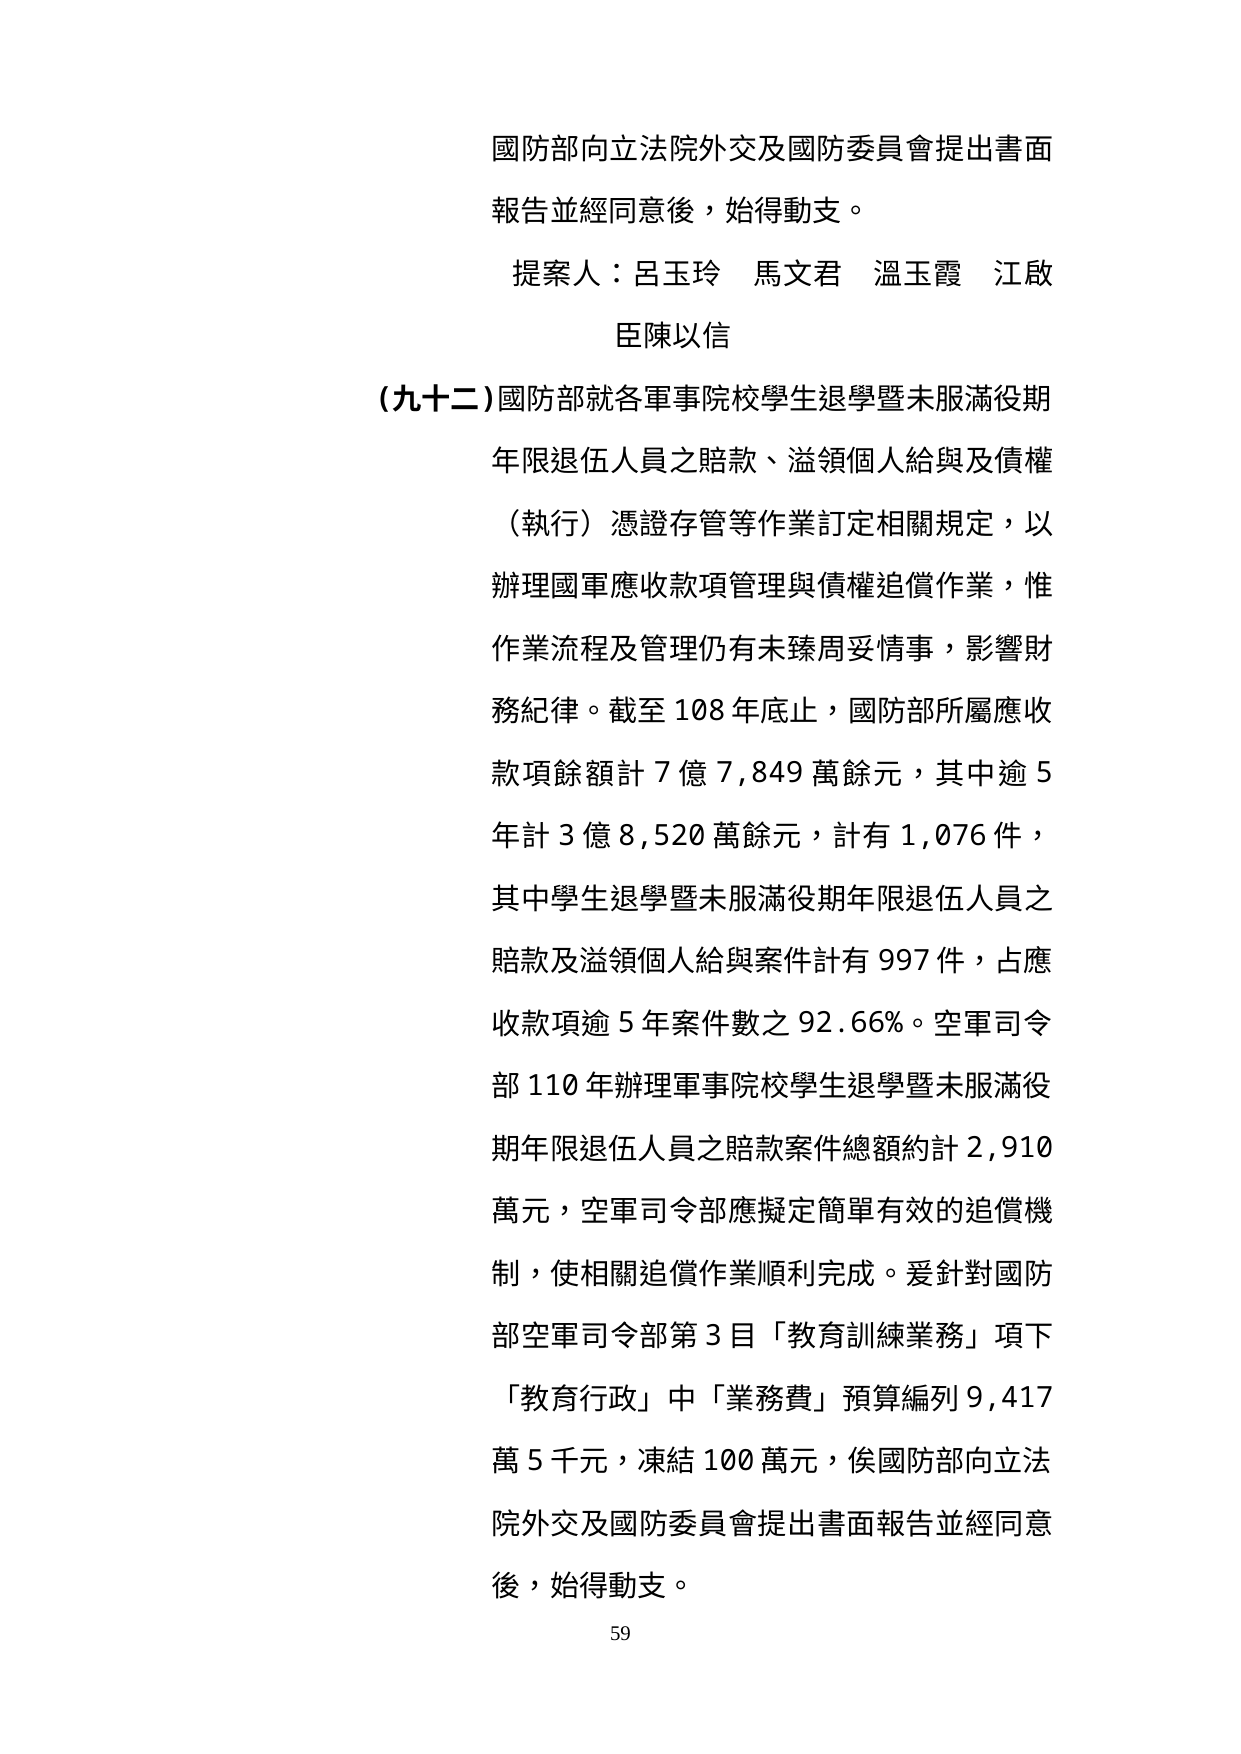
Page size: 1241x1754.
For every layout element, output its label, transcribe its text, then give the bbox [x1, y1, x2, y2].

text 國防部向立法院外交及國防委員會提出書面報告並經同意後，始得動支。 [375, 105, 1053, 230]
text 提案人：呂玉玲 馬文君 溫玉霞 江啟臣陳以信 [512, 230, 1053, 355]
text (九十二)國防部就各軍事院校學生退學暨未服滿役期年限退伍人員之賠款、溢領個人給與及債權（執行）憑證存管等作業訂定相關規定，以辦理國軍應收款項管理與債權追償作業，惟作業流程及管理仍有未臻周妥情事，影響財務紀律。截至108年底止，國防部所屬應收款項餘額計7億7,849萬餘元，其中逾5年計3億8,520萬餘元，計有1,076件，其中學生退學暨未服滿役期年限退伍人員之賠款及溢領個人給與案件計有997件，占應收款項逾5年案件數之92.66%。空軍司令部110年辦理軍事院校學生退學暨未服滿役期年限退伍人員之賠款案件總額約計2,910萬元，空軍司令部應擬定簡單有效的追償機制，使相關追償作業順利完成。爰針對國防部空軍司令部第3目「教育訓練業務」項下「教育行政」中「業務費」預算編列9,417萬5千元，凍結100萬元，俟國防部向立法院外交及國防委員會提出書面報告並經同意後，始得動支。 [375, 355, 1053, 1605]
